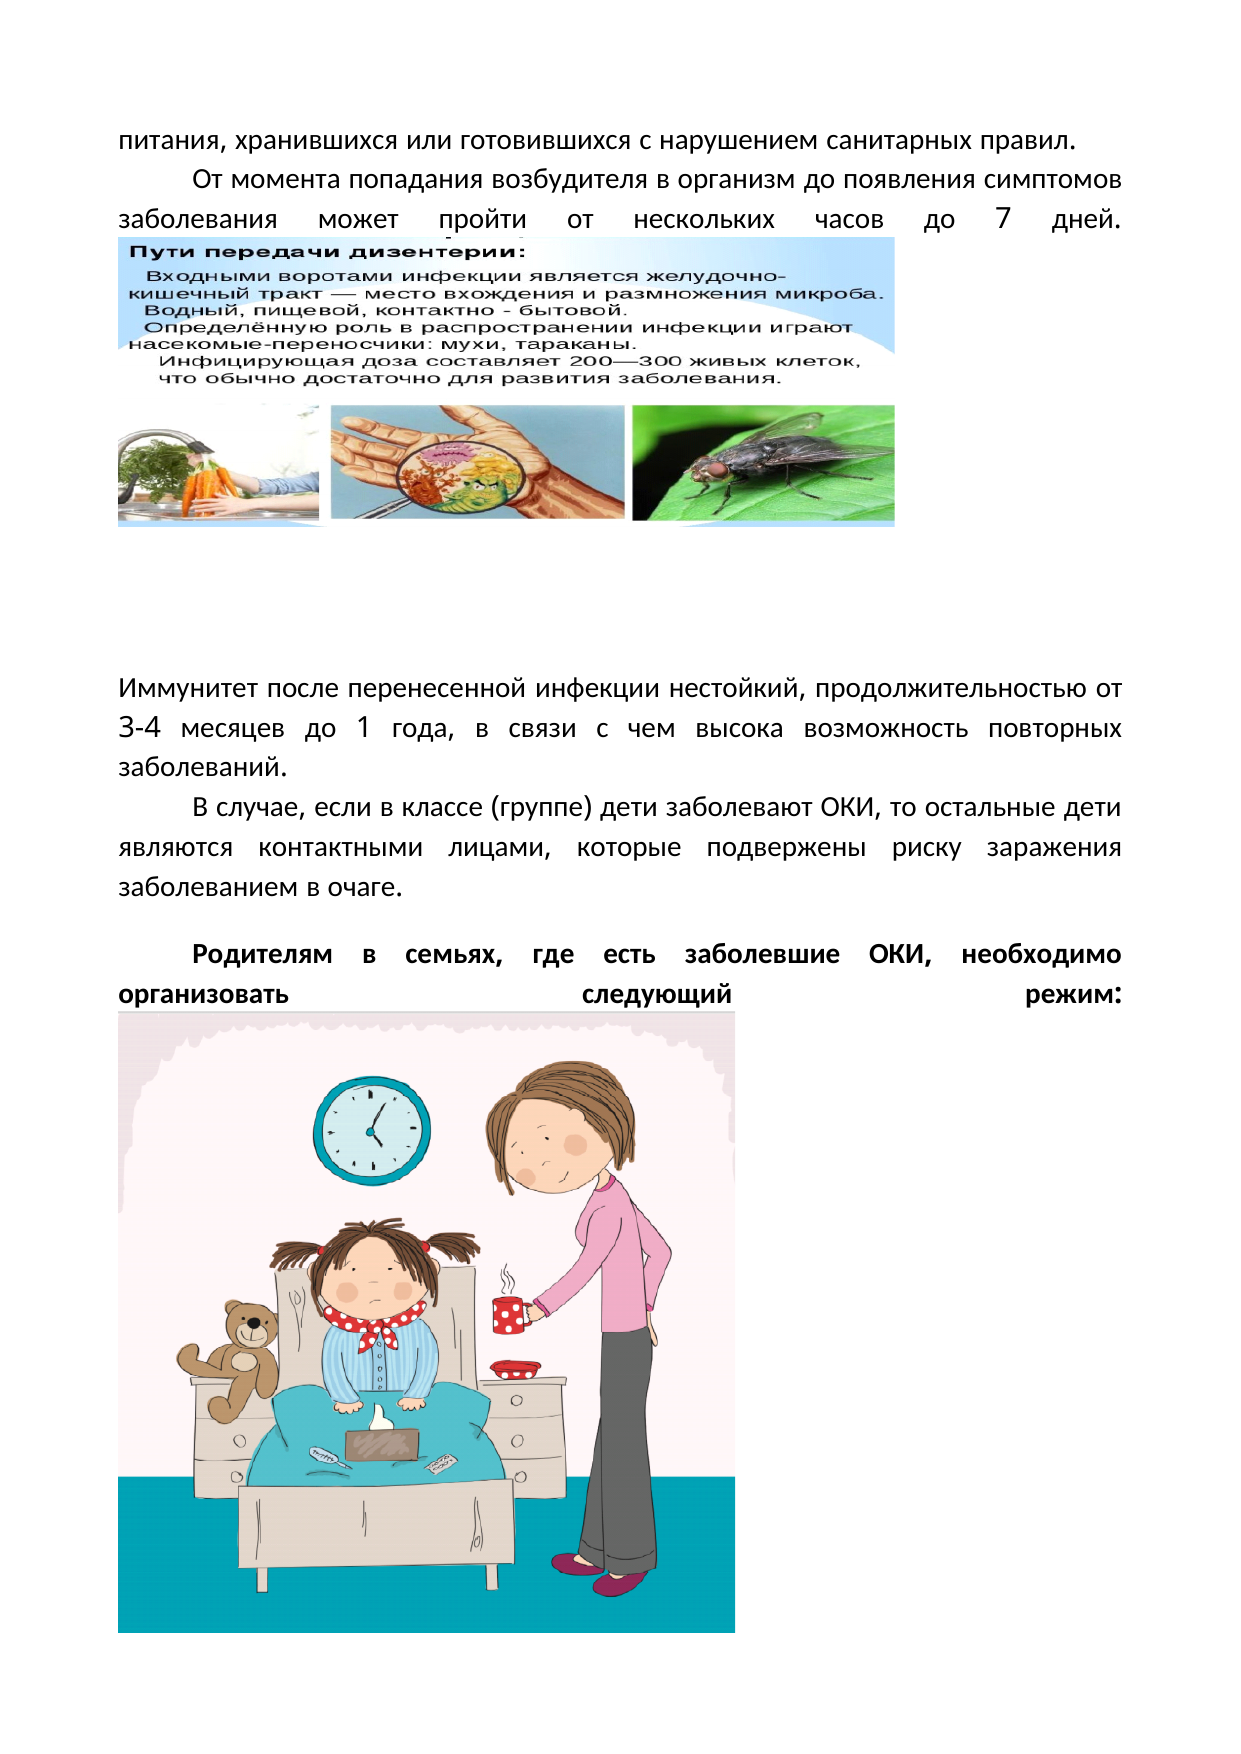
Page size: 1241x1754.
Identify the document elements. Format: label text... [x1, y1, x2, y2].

text питания, хранившихся или готовившихся с нарушением санитарных правил. [118, 118, 1122, 158]
text Родителям в семьях, где есть заболевшие ОКИ, необходимо организовать следующий режим: [118, 932, 1122, 1632]
text В случае, если в классе (группе) дети заболевают ОКИ, то остальные дети являются контактными лицами, которые подвержены риску заражения заболеванием в очаге. [118, 785, 1122, 904]
text От момента попадания возбудителя в организм до появления симптомов заболевания может пройти от нескольких часов до 7 дней. [118, 158, 1122, 526]
text Иммунитет после перенесенной инфекции нестойкий, продолжительностью от 3-4 месяцев до 1 года, в связи с чем высока возможность повторных заболеваний. [118, 666, 1122, 785]
